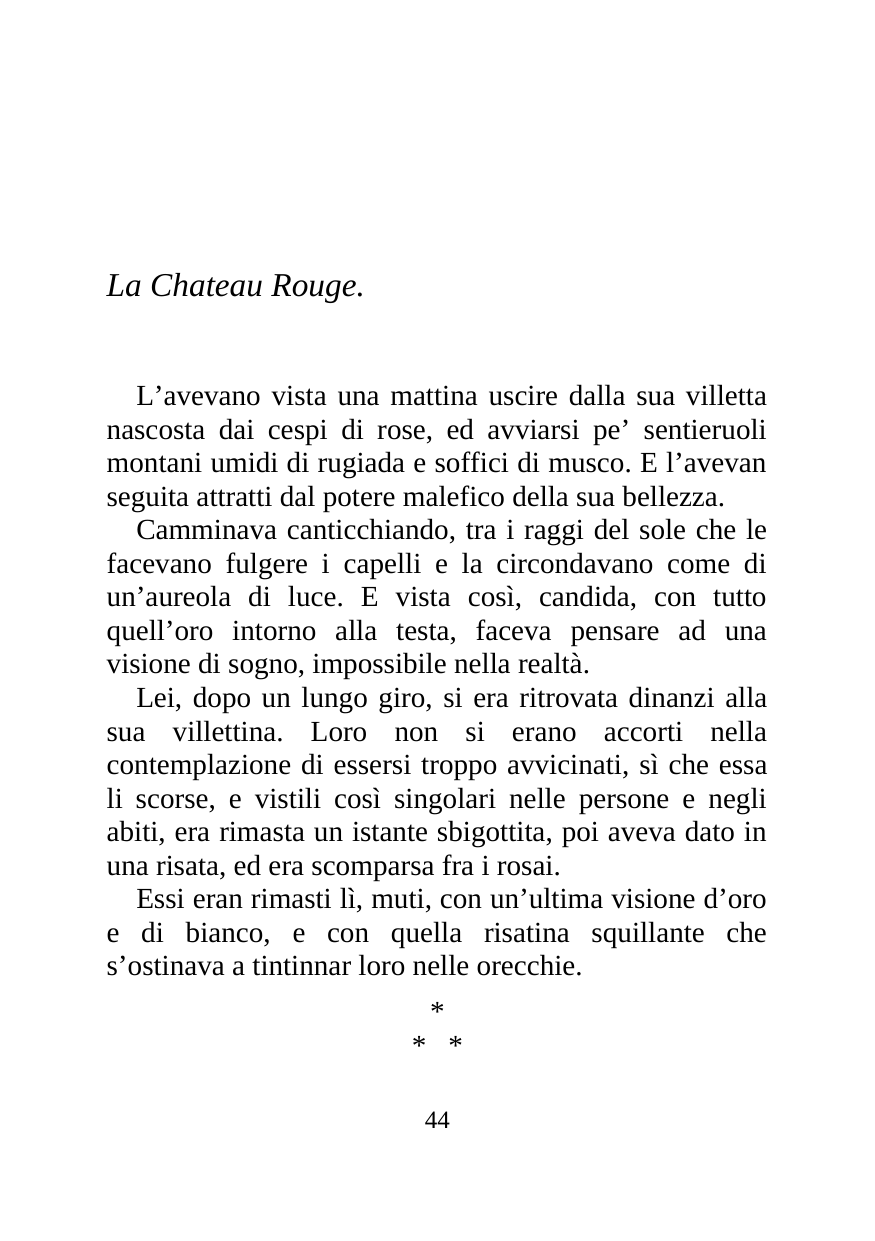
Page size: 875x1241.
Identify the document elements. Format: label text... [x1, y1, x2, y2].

text Camminava canticchiando, tra i raggi del sole che le facevano fulgere i capelli e la circondavano come di un’aureola di luce. E vista così, candida, con tutto quell’oro intorno alla testa, faceva pensare ad una visione di sogno, impossibile nella realtà. [106, 512, 768, 680]
text La Chateau Rouge. [106, 265, 768, 303]
text Essi eran rimasti lì, muti, con un’ultima visione d’oro e di bianco, e con quella risatina squillante che s’ostinava a tintinnar loro nelle orecchie. [106, 881, 768, 982]
text Lei, dopo un lungo giro, si era ritrovata dinanzi alla sua villettina. Loro non si erano accorti nella contemplazione di essersi troppo avvicinati, sì che essa li scorse, e vistili così singolari nelle persone e negli abiti, era rimasta un istante sbigottita, poi aveva dato in una risata, ed era scomparsa fra i rosai. [106, 680, 768, 881]
text * * * [106, 994, 768, 1062]
text L’avevano vista una mattina uscire dalla sua villetta nascosta dai cespi di rose, ed avviarsi pe’ sentieruoli montani umidi di rugiada e soffici di musco. E l’avevan seguita attratti dal potere malefico della sua bellezza. [106, 378, 768, 512]
